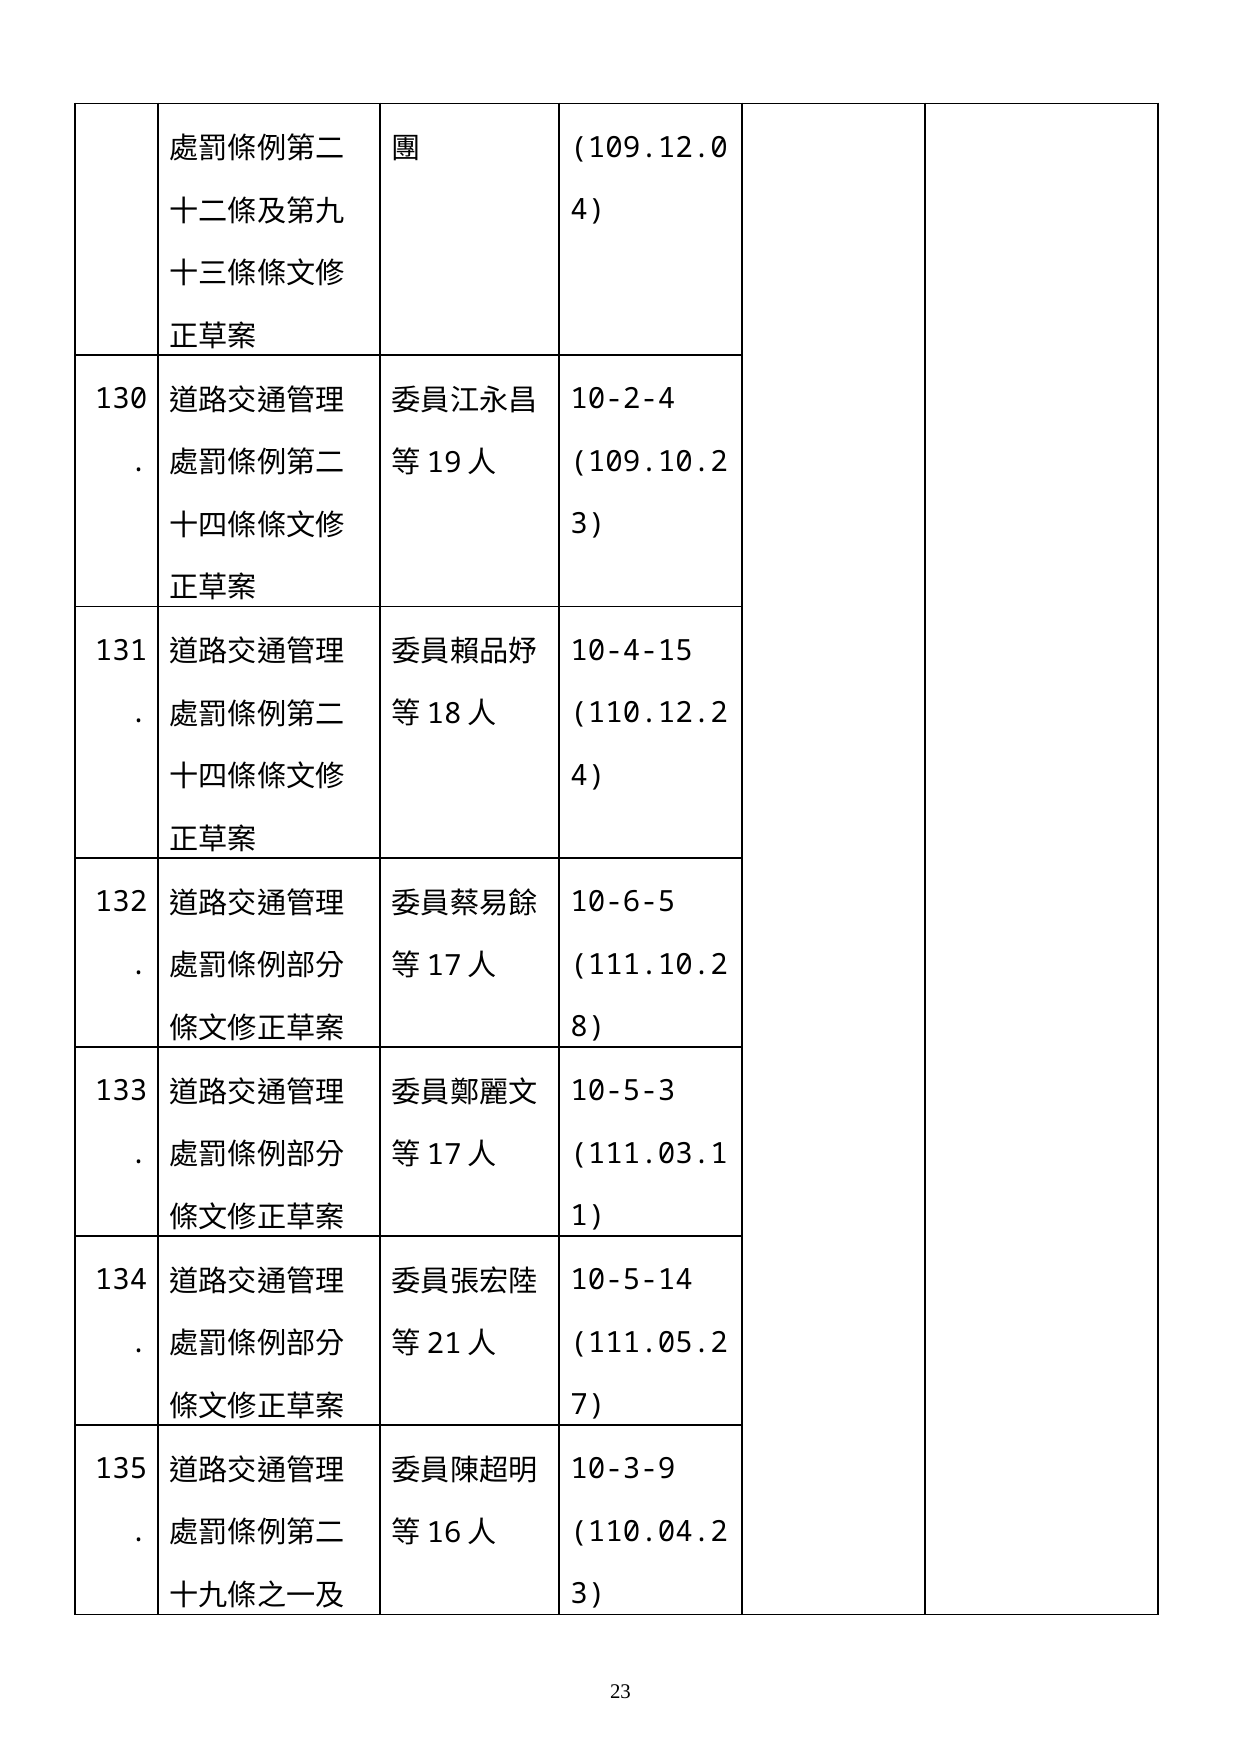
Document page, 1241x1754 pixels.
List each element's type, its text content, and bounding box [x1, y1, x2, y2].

table_cell 處罰條例第二十二條及第九十三條條文修正草案 [159, 104, 379, 354]
table_cell 10-3-9 (110.04.23) [560, 1426, 741, 1613]
table_cell 委員蔡易餘等17人 [381, 859, 558, 1046]
table_cell (109.12.04) [560, 104, 741, 354]
table_cell 道路交通管理處罰條例第二十四條條文修正草案 [159, 607, 379, 857]
table_cell 10-5-3 (111.03.11) [560, 1048, 741, 1235]
table_cell 10-2-4 (109.10.23) [560, 356, 741, 606]
table_cell 委員賴品妤等18人 [381, 607, 558, 857]
table_cell [76, 356, 157, 606]
table_cell 10-4-15 (110.12.24) [560, 607, 741, 857]
table_cell 團 [381, 104, 558, 354]
table_cell 委員鄭麗文等17人 [381, 1048, 558, 1235]
table_cell [76, 859, 157, 1046]
table_cell 10-5-14 (111.05.27) [560, 1237, 741, 1424]
table_cell [76, 104, 157, 354]
table_cell [76, 1048, 157, 1235]
table_cell 道路交通管理處罰條例部分條文修正草案 [159, 859, 379, 1046]
table_cell 道路交通管理處罰條例部分條文修正草案 [159, 1048, 379, 1235]
table_cell 道路交通管理處罰條例第二十四條條文修正草案 [159, 356, 379, 606]
table_cell [76, 1426, 157, 1613]
table_cell 道路交通管理處罰條例第二十九條之一及 [159, 1426, 379, 1613]
table_cell 10-6-5 (111.10.28) [560, 859, 741, 1046]
table_cell 道路交通管理處罰條例部分條文修正草案 [159, 1237, 379, 1424]
table_cell 委員江永昌等19人 [381, 356, 558, 606]
table_cell [76, 1237, 157, 1424]
table_cell [926, 104, 1157, 1613]
table_cell 委員陳超明等16人 [381, 1426, 558, 1613]
table_cell 委員張宏陸等21人 [381, 1237, 558, 1424]
table_cell [743, 104, 924, 1613]
table_cell [76, 607, 157, 857]
